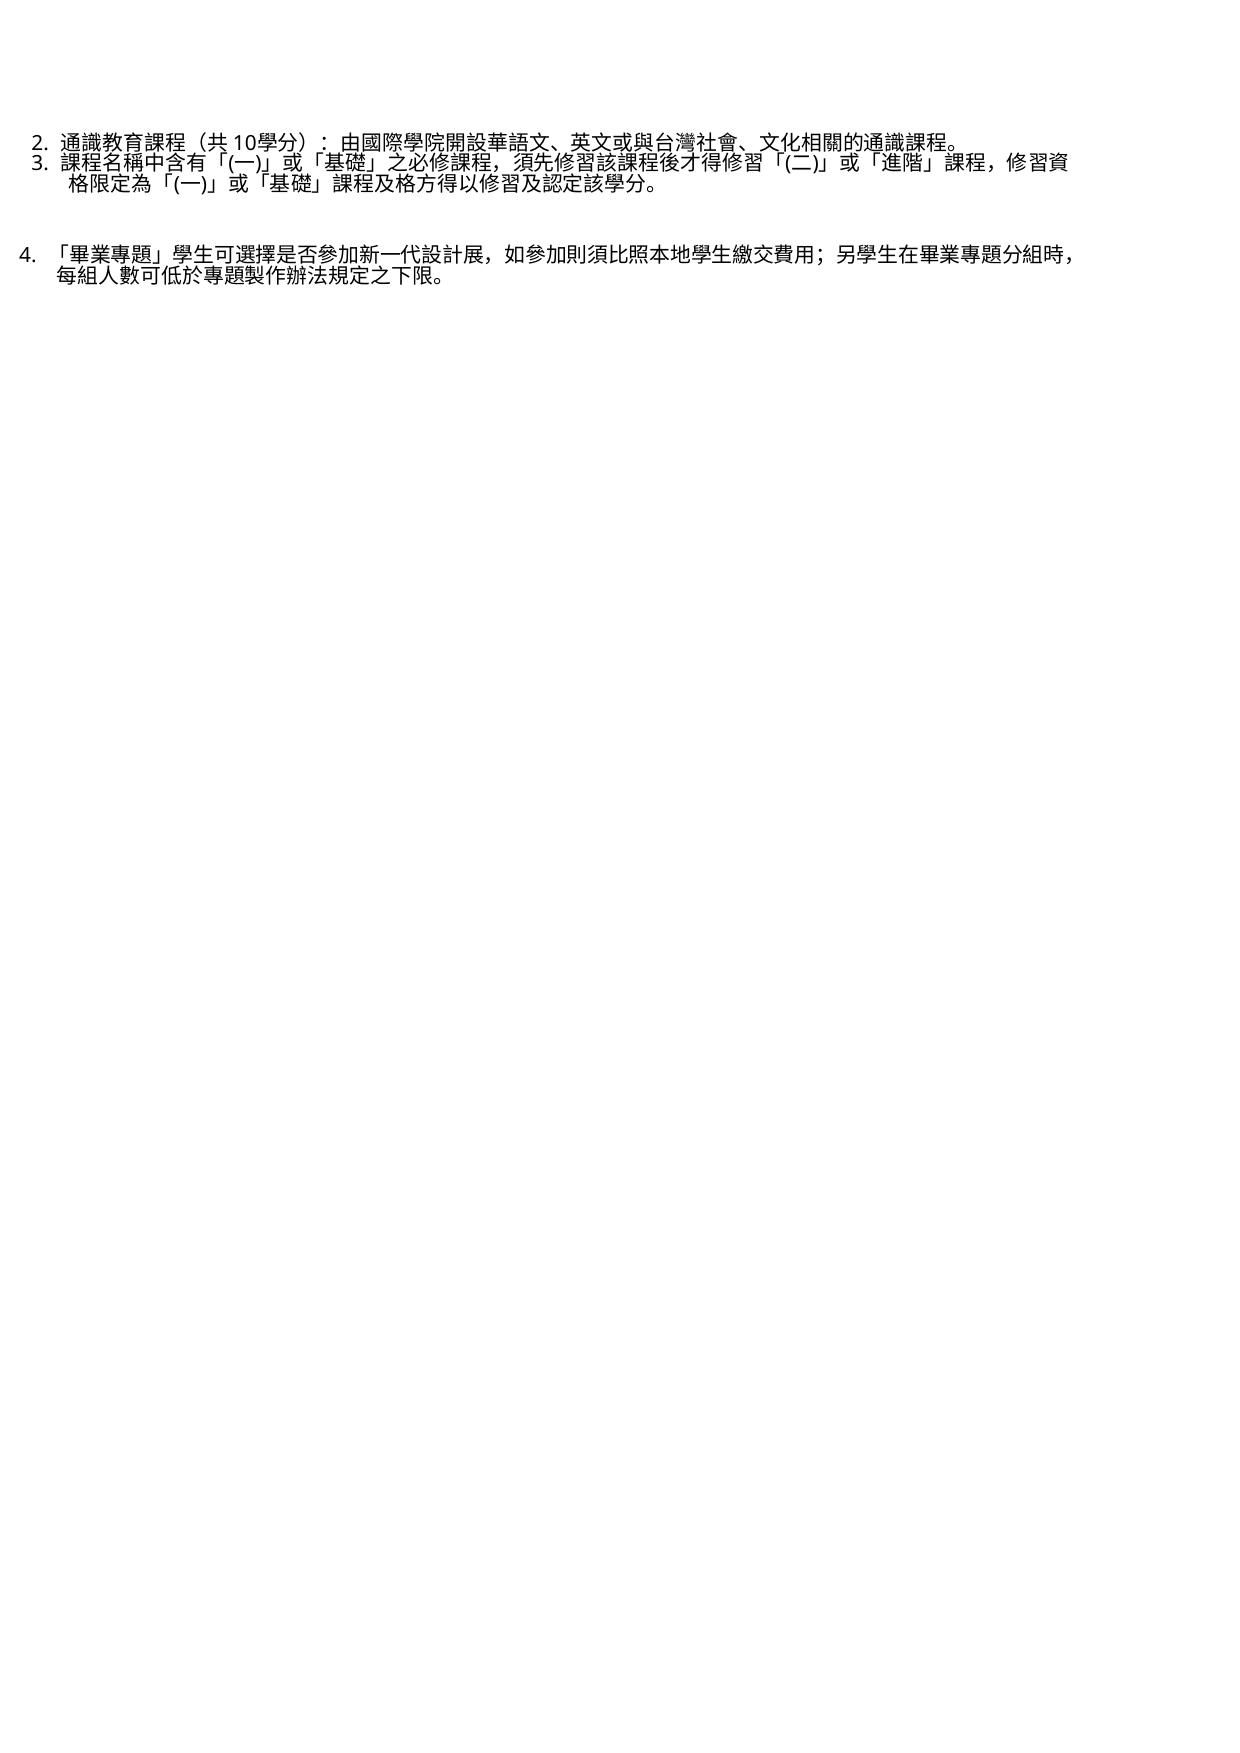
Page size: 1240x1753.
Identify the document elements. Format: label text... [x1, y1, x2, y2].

text 3. 課程名稱中含有「(一)」或「基礎」之必修課程，須先修習該課程後才得修習「(二)」或「進階」課程，修習資 [31, 154, 1231, 175]
text 格限定為「(一)」或「基礎」課程及格方得以修習及認定該學分。 [69, 175, 1231, 196]
text 2. 通識教育課程（共 10學分）：由國際學院開設華語文、英文或與台灣社會、文化相關的通識課程。 [31, 133, 1231, 154]
text 每組人數可低於專題製作辦法規定之下限。 [56, 267, 1231, 287]
text 4. 「畢業專題」學生可選擇是否參加新一代設計展，如參加則須比照本地學生繳交費用；另學生在畢業專題分組時， [19, 246, 1231, 267]
